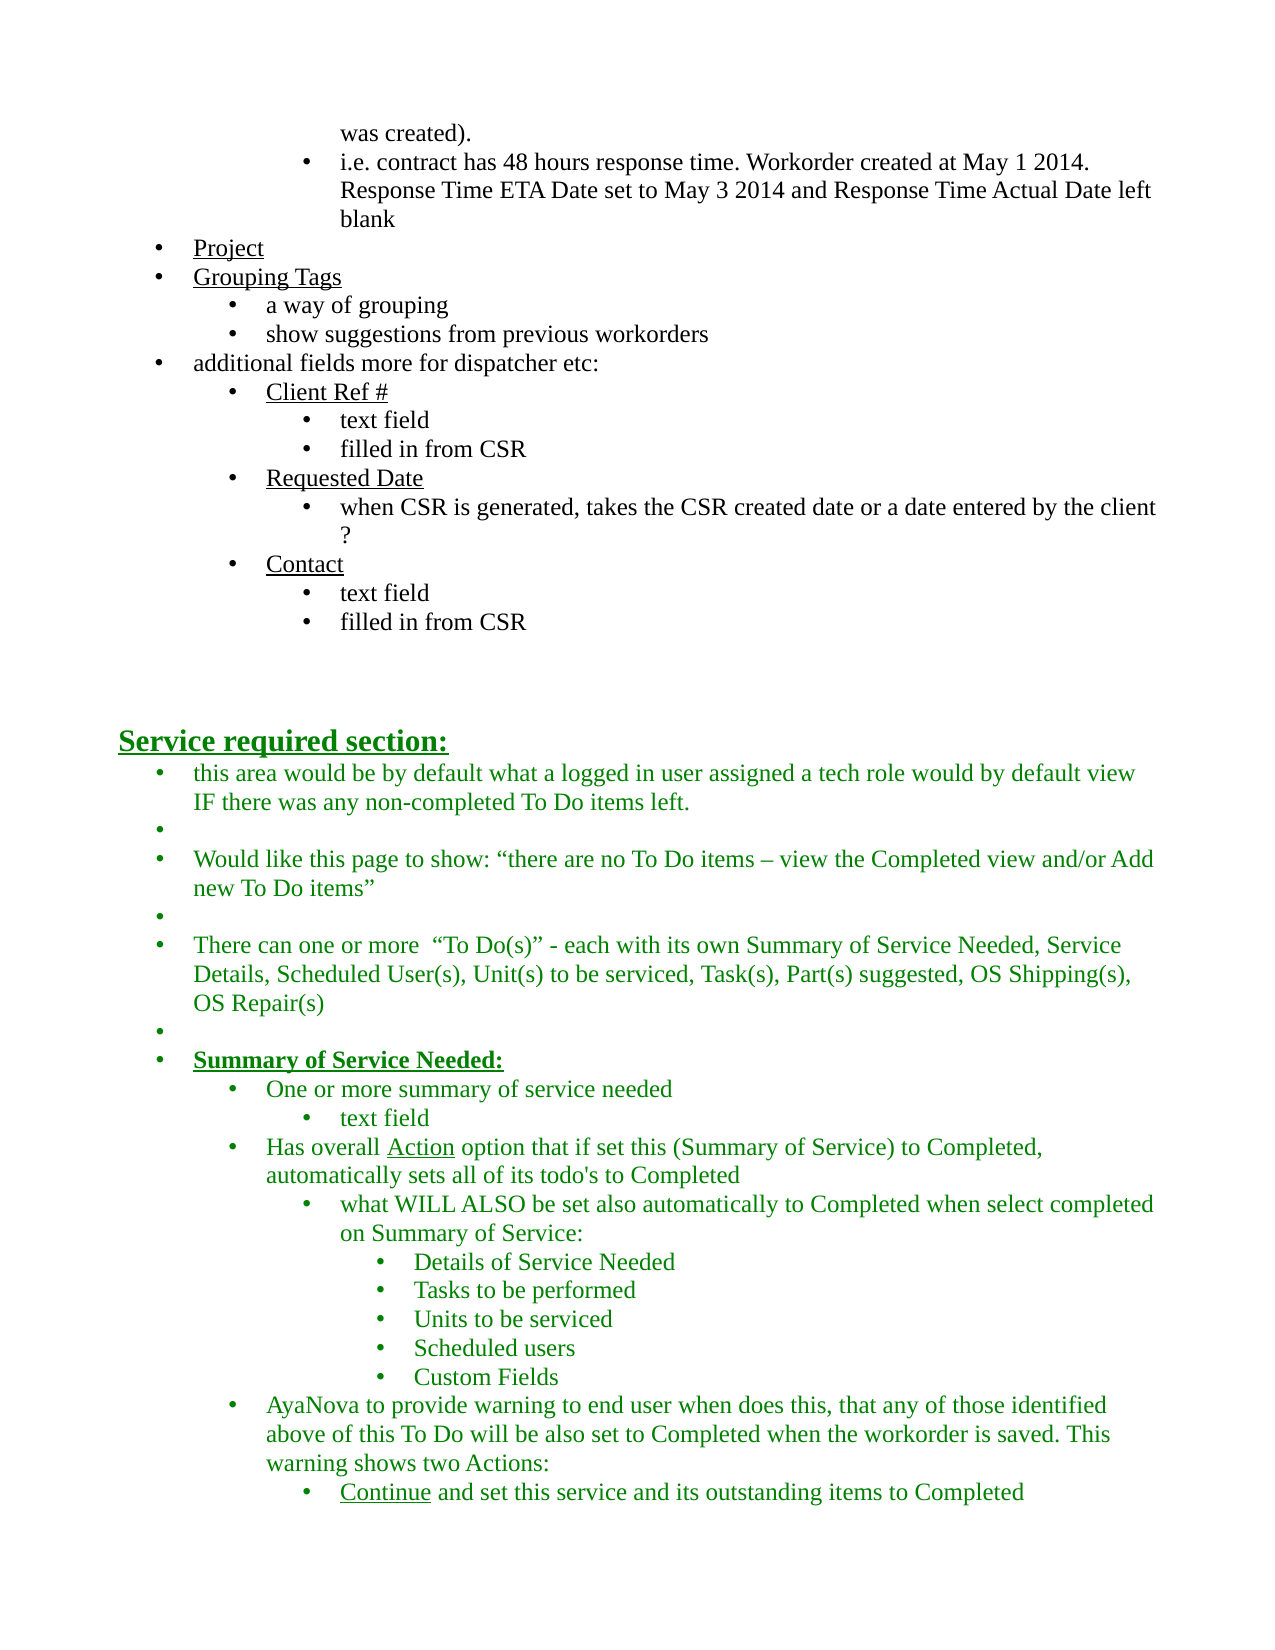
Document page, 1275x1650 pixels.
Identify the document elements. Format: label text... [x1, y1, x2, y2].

list One or more summary of service needed [228, 1074, 1157, 1103]
list i.e. contract has 48 hours response time. Workorder created at May 1 2014. Response Time ETA Date set to May 3 2014 and Response Time Actual Date left blank [302, 147, 1157, 233]
list text field [302, 406, 1157, 434]
list Units to be serviced [376, 1304, 1157, 1333]
list additional fields more for dispatcher etc: [154, 348, 1157, 377]
list filled in from CSR [302, 434, 1157, 463]
list Project [154, 233, 1157, 262]
list Contact [228, 549, 1157, 578]
list AyaNova to provide warning to end user when does this, that any of those identified above of this To Do will be also set to Completed when the workorder is saved. This warning shows two Actions: [228, 1390, 1157, 1477]
list was created). [302, 118, 1157, 147]
text Service required section: [118, 722, 1157, 758]
list Continue and set this service and its outstanding items to Completed [302, 1477, 1157, 1505]
list Grouping Tags [154, 262, 1157, 291]
list text field [302, 1103, 1157, 1132]
list Client Ref # [228, 377, 1157, 406]
list Requested Date [228, 463, 1157, 492]
list Custom Fields [376, 1362, 1157, 1390]
list what WILL ALSO be set also automatically to Completed when select completed on Summary of Service: [302, 1189, 1157, 1247]
list filled in from CSR [302, 607, 1157, 636]
list Scheduled users [376, 1333, 1157, 1362]
list Would like this page to show: “there are no To Do items – view the Completed view and/or Add new To Do items” [156, 844, 1157, 902]
list this area would be by default what a logged in user assigned a tech role would by default view IF there was any non-completed To Do items left. [156, 758, 1157, 815]
list a way of grouping [228, 291, 1157, 319]
list show suggestions from previous workorders [228, 319, 1157, 348]
list There can one or more “To Do(s)” - each with its own Summary of Service Needed, Service Details, Scheduled User(s), Unit(s) to be serviced, Task(s), Part(s) suggested, OS Shipping(s), OS Repair(s) [156, 930, 1157, 1017]
list Summary of Service Needed: [156, 1045, 1157, 1074]
list Details of Service Needed [376, 1247, 1157, 1275]
list Has overall Action option that if set this (Summary of Service) to Completed, automatically sets all of its todo's to Completed [228, 1132, 1157, 1189]
list when CSR is generated, takes the CSR created date or a date entered by the client ? [302, 492, 1157, 549]
list text field [302, 578, 1157, 607]
list Tasks to be performed [376, 1275, 1157, 1304]
